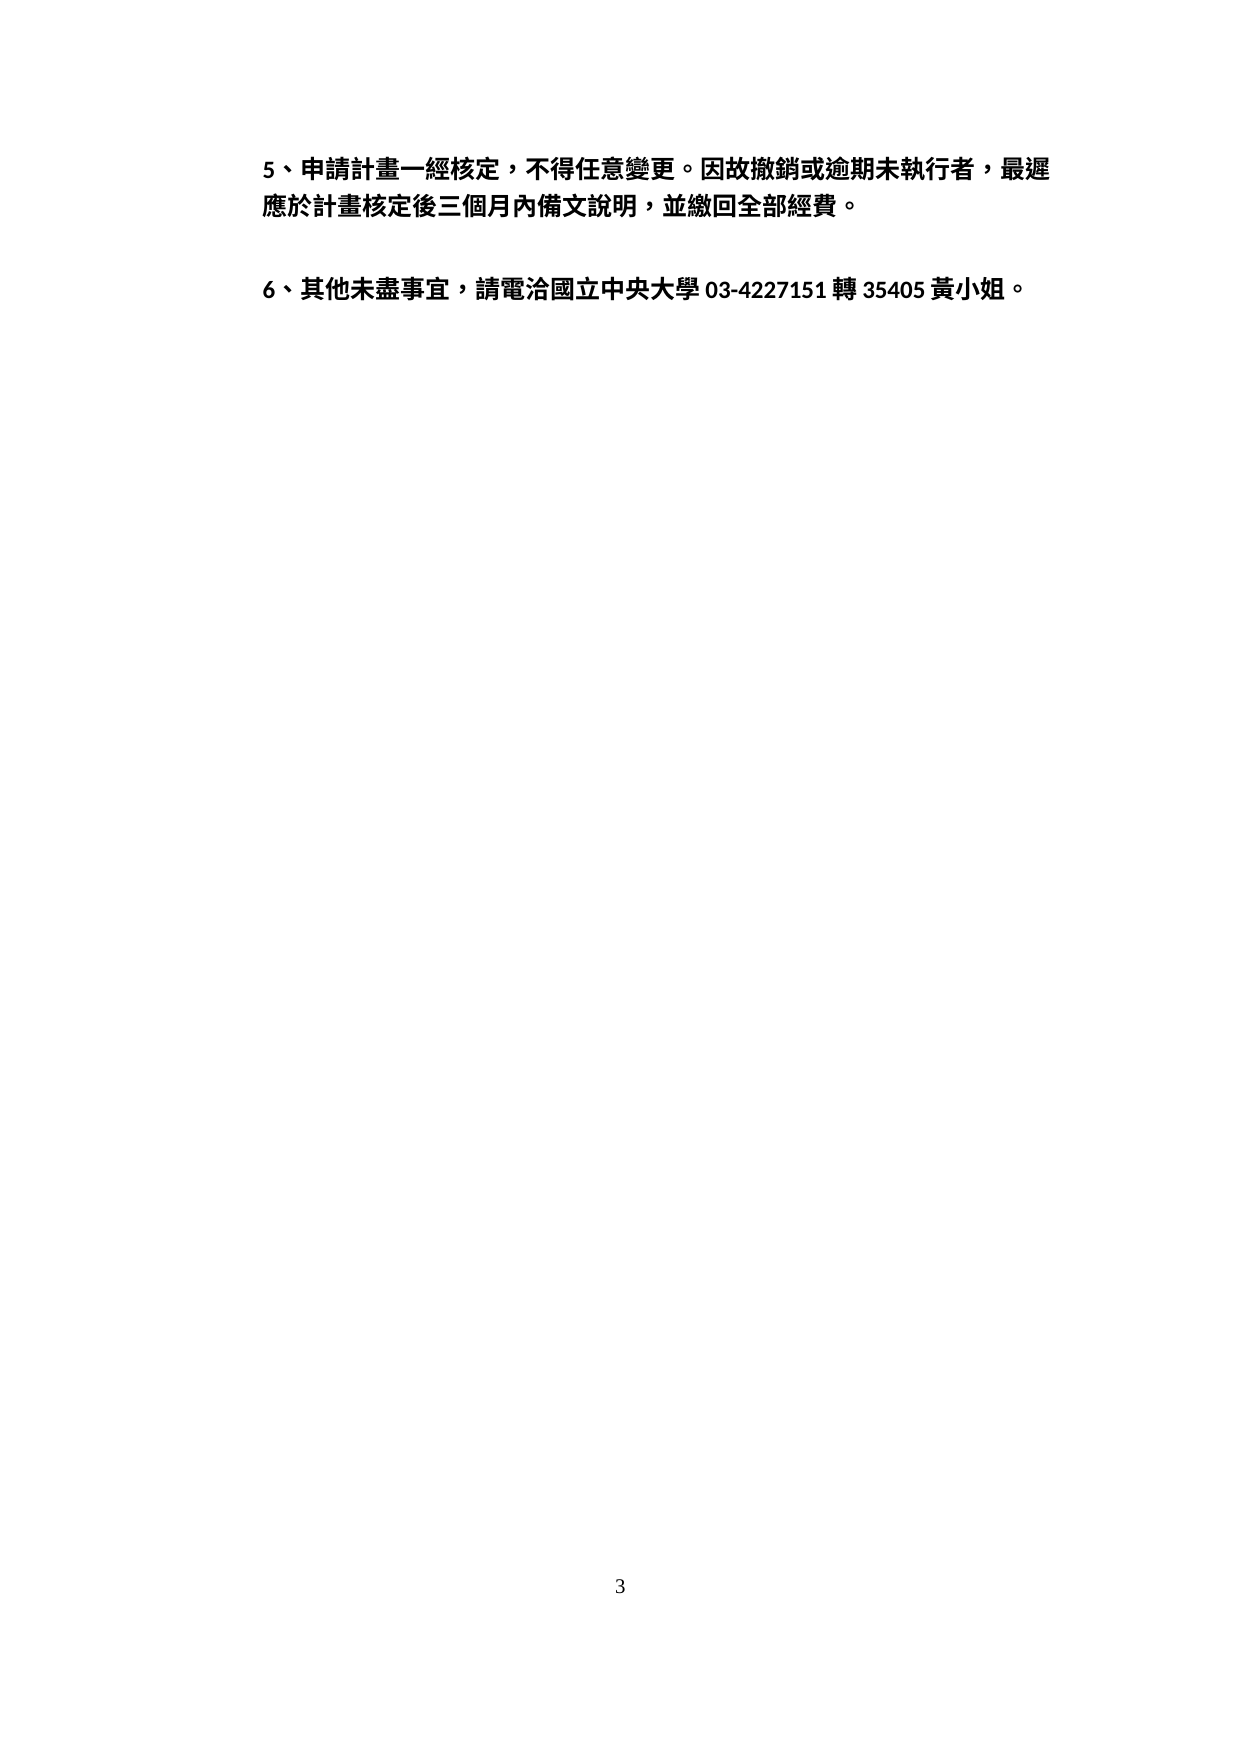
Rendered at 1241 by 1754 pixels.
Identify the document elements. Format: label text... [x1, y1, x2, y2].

list 其他未盡事宜，請電洽國立中央大學03-4227151轉35405黃小姐。 [262, 270, 1053, 306]
list 申請計畫一經核定，不得任意變更。因故撤銷或逾期未執行者，最遲應於計畫核定後三個月內備文說明，並繳回全部經費。 [262, 150, 1053, 222]
